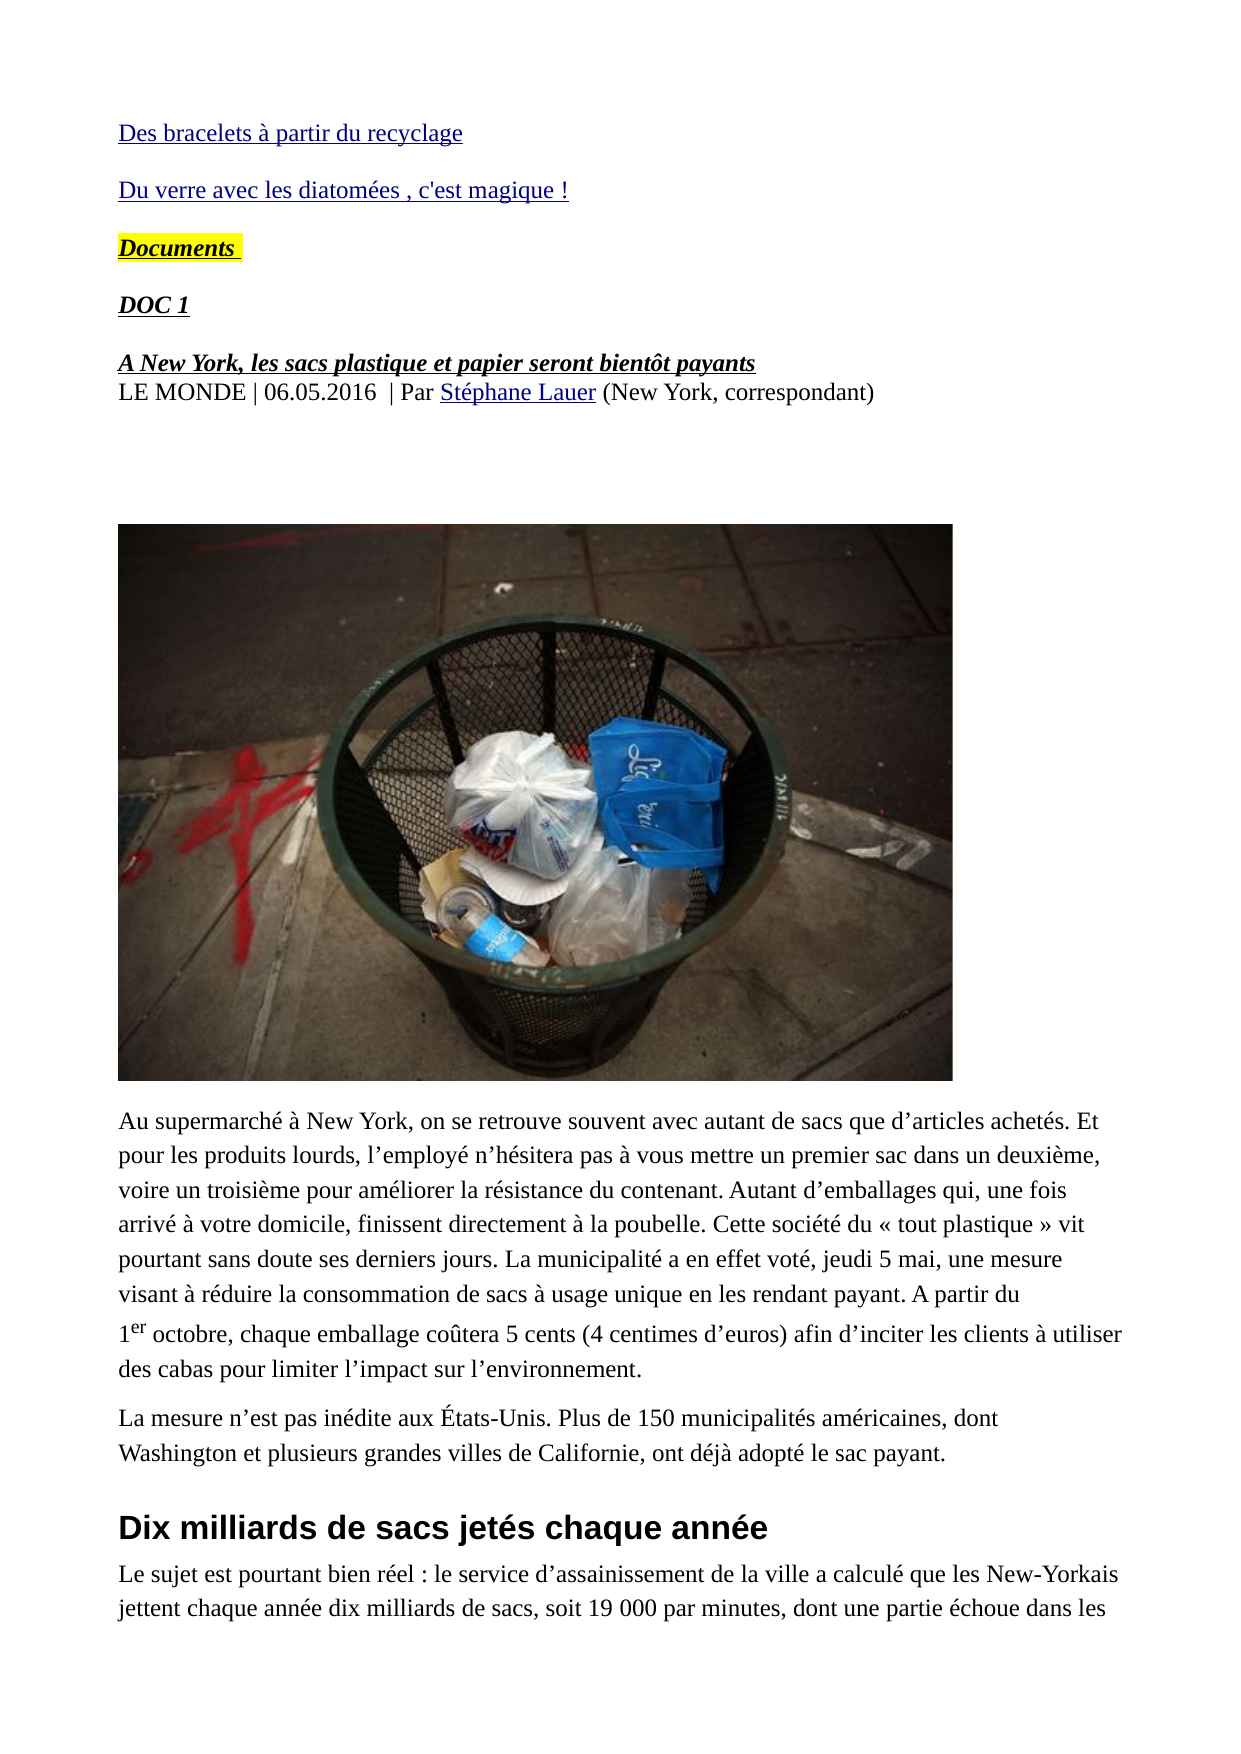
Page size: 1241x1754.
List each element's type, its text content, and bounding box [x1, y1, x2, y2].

text La mesure n’est pas inédite aux États-Unis. Plus de 150 municipalités américaines, dont Washington et plusieurs grandes villes de Californie, ont déjà adopté le sac payant. [118, 1403, 1122, 1466]
text Le sujet est pourtant bien réel : le service d’assainissement de la ville a calculé que les New-Yorkais jettent chaque année dix milliards de sacs, soit 19 000 par minutes, dont une partie échoue dans les [118, 1559, 1122, 1622]
text Des bracelets à partir du recyclage Du verre avec les diatomées , c'est magique ! Documents DOC 1 A New York, les sacs plastique et papier seront bientôt payants [118, 118, 1122, 377]
picture [118, 524, 953, 1081]
text Au supermarché à New York, on se retrouve souvent avec autant de sacs que d’articles achetés. Et pour les produits lourds, l’employé n’hésitera pas à vous mettre un premier sac dans un deuxième, voire un troisième pour améliorer la résistance du contenant. Autant d’emballages qui, une fois arrivé à votre domicile, finissent directement à la poubelle. Cette société du « tout plastique » vit pourtant sans doute ses derniers jours. La municipalité a en effet voté, jeudi 5 mai, une mesure visant à réduire la consommation de sacs à usage unique en les rendant payant. A partir du 1er octobre, chaque emballage coûtera 5 cents (4 centimes d’euros) afin d’inciter les clients à utiliser des cabas pour limiter l’impact sur l’environnement. [118, 1106, 1122, 1383]
text LE MONDE | 06.05.2016 | Par Stéphane Lauer (New York, correspondant) [118, 377, 1122, 406]
subtitle Dix milliards de sacs jetés chaque année [118, 1507, 1122, 1546]
